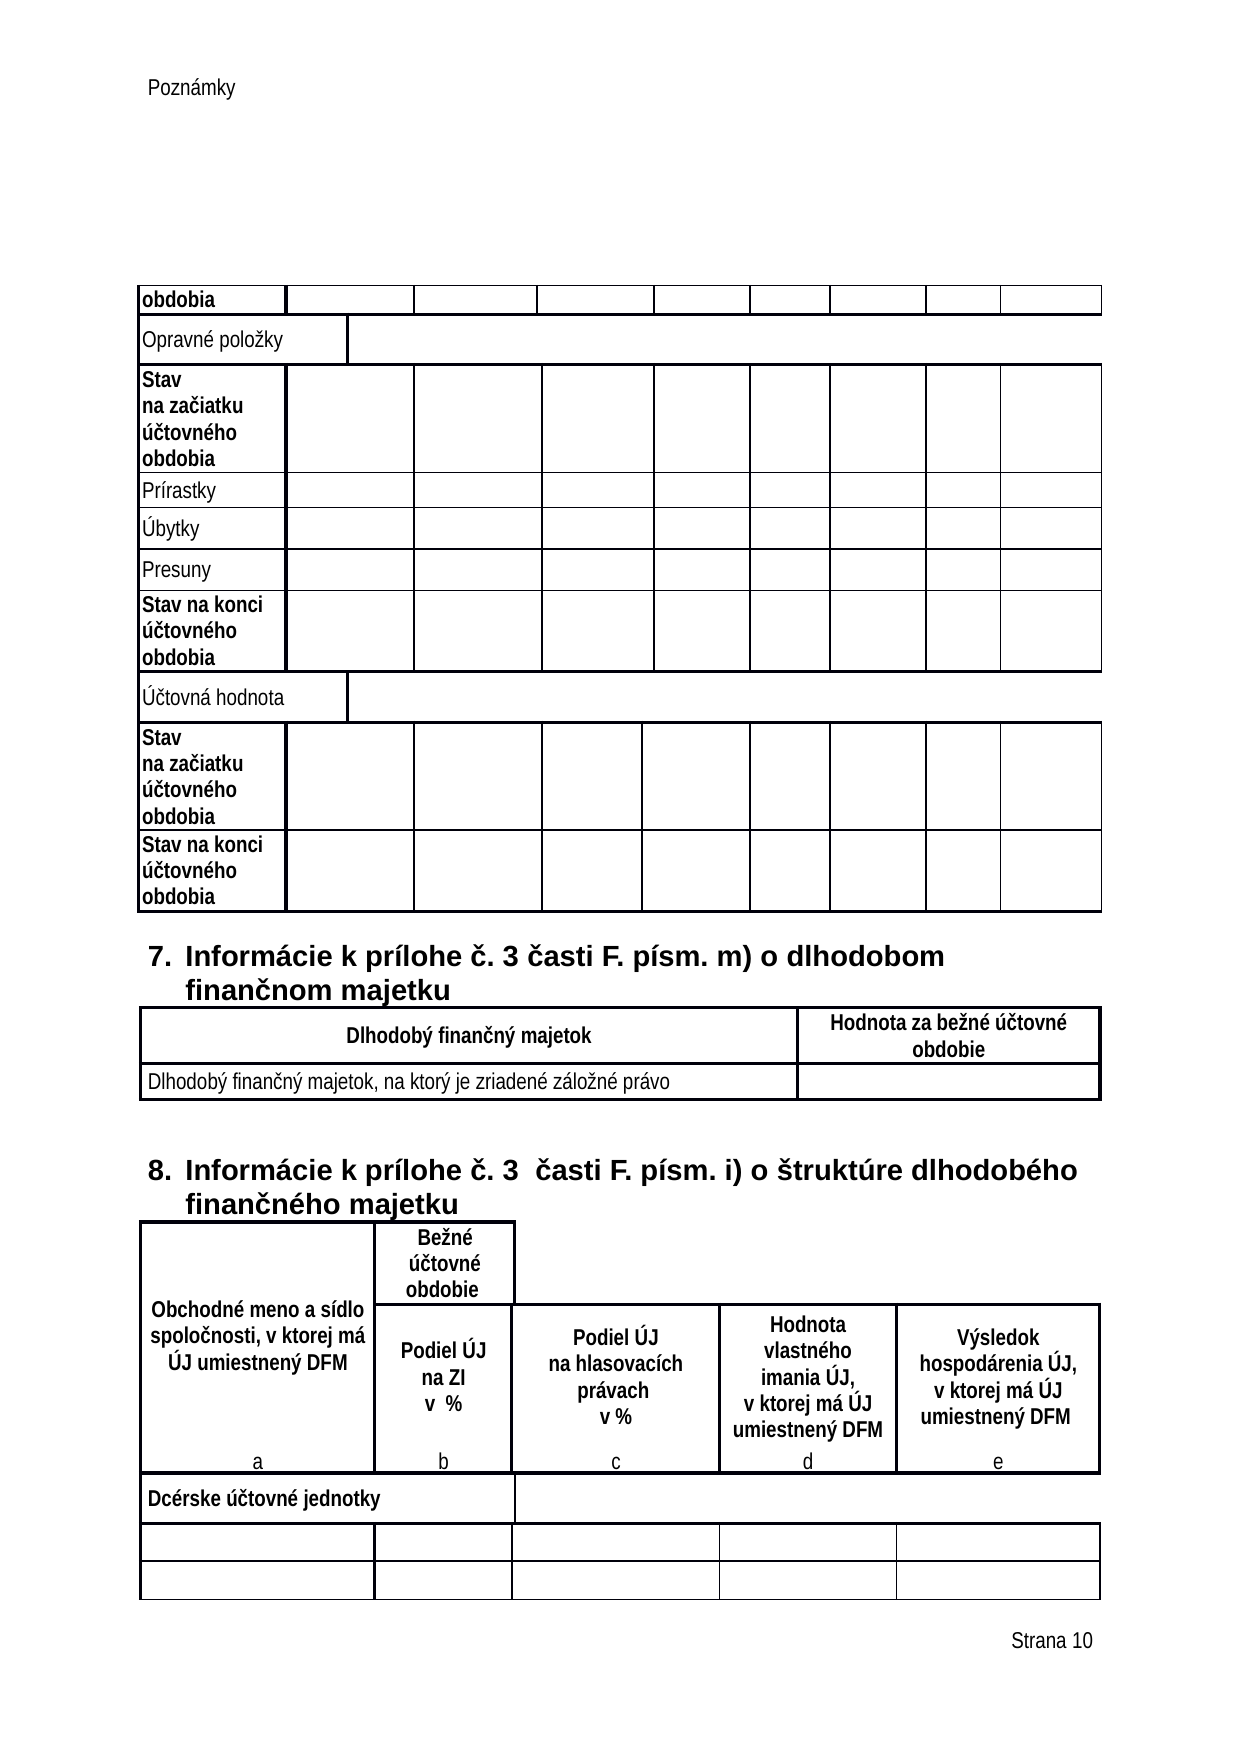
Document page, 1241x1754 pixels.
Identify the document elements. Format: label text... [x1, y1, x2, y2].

title Informácie k prílohe č. 3 časti F. písm. i) o štruktúre dlhodobého finančného majetku [148, 1153, 1093, 1220]
table_cell [720, 1562, 896, 1599]
table_cell [376, 1525, 511, 1560]
table_cell Účtovná hodnota [140, 673, 346, 721]
table_cell [288, 473, 413, 507]
table_cell [543, 366, 653, 471]
table_cell Stav na konci účtovného obdobia [140, 591, 284, 670]
table_cell Výsledok hospodárenia ÚJ, v ktorej má ÚJ umiestnený DFM [898, 1306, 1098, 1448]
table_cell [288, 550, 413, 589]
table_cell [751, 550, 829, 589]
table_cell [142, 1525, 373, 1560]
table_cell [415, 831, 541, 910]
table_cell [655, 286, 749, 313]
table_cell [831, 508, 925, 548]
table_cell Dcérske účtovné jednotky [142, 1475, 514, 1522]
table_cell obdobia [140, 286, 284, 313]
table_cell [288, 366, 413, 471]
table_cell [927, 508, 1000, 548]
table_cell [655, 473, 749, 507]
table_cell [1001, 508, 1101, 548]
table_cell [927, 550, 1000, 589]
table_cell Podiel ÚJ na hlasovacích právach v % [513, 1306, 718, 1448]
table_cell [897, 1562, 1099, 1599]
table_cell Opravné položky [140, 316, 346, 363]
table_cell [643, 831, 749, 910]
table_cell [543, 831, 641, 910]
table_cell Podiel ÚJ na ZI v % [376, 1306, 510, 1448]
table_cell Presuny [140, 550, 284, 589]
table_cell [927, 473, 1000, 507]
table_cell [543, 591, 653, 670]
table_cell e [898, 1448, 1098, 1471]
table_header Dlhodobý finančný majetok [142, 1009, 796, 1062]
table_cell [288, 286, 413, 313]
table_cell [1001, 473, 1101, 507]
table_cell [655, 508, 749, 548]
table_cell [751, 591, 829, 670]
table_cell [751, 286, 829, 313]
table_header Bežné účtovné obdobie [376, 1224, 513, 1303]
table_cell c [513, 1448, 718, 1471]
table_cell [927, 831, 1000, 910]
table_cell [831, 550, 925, 589]
table_cell [415, 724, 541, 829]
table_cell [415, 508, 541, 548]
table_cell [799, 1065, 1098, 1097]
table_cell [1001, 550, 1101, 589]
table_cell [897, 1525, 1099, 1560]
table_cell [288, 831, 413, 910]
table_cell b [376, 1448, 510, 1471]
table_cell [720, 1525, 896, 1560]
table_cell [538, 286, 653, 313]
table_cell [751, 366, 829, 471]
table_cell Stav na začiatku účtovného obdobia [140, 724, 284, 829]
table_cell [288, 591, 413, 670]
table_cell [927, 366, 1000, 471]
table_cell Hodnota vlastného imania ÚJ, v ktorej má ÚJ umiestnený DFM [721, 1306, 895, 1448]
table_cell [831, 473, 925, 507]
table_cell [831, 366, 925, 471]
table_cell Prírastky [140, 473, 284, 507]
table_cell [288, 508, 413, 548]
table_cell [288, 724, 413, 829]
table_cell [1001, 366, 1101, 471]
table_cell [655, 550, 749, 589]
table_cell Stav na začiatku účtovného obdobia [140, 366, 284, 471]
table_cell [831, 286, 925, 313]
table_cell [513, 1562, 719, 1599]
table_header Obchodné meno a sídlo spoločnosti, v ktorej má ÚJ umiestnený DFM [142, 1224, 373, 1448]
table_cell [543, 724, 641, 829]
table_cell [751, 831, 829, 910]
table_cell a [142, 1448, 373, 1471]
table_header Hodnota za bežné účtovné obdobie [799, 1009, 1098, 1062]
title Informácie k prílohe č. 3 časti F. písm. m) o dlhodobom finančnom majetku [148, 939, 1093, 1006]
table_cell [1001, 591, 1101, 670]
table_cell [643, 724, 749, 829]
table_cell [415, 366, 541, 471]
table_cell [543, 508, 653, 548]
table_cell [1001, 724, 1101, 829]
table_cell [655, 366, 749, 471]
table_cell [1001, 831, 1101, 910]
table_cell d [721, 1448, 895, 1471]
table_cell [831, 724, 925, 829]
table_cell [415, 550, 541, 589]
table_cell [376, 1562, 511, 1599]
table_cell [142, 1562, 373, 1599]
table_cell [927, 286, 1000, 313]
table_cell [751, 473, 829, 507]
table_cell Dlhodobý finančný majetok, na ktorý je zriadené záložné právo [142, 1065, 796, 1097]
table_cell [513, 1525, 719, 1560]
table_cell Stav na konci účtovného obdobia [140, 831, 284, 910]
table_cell [655, 591, 749, 670]
table_cell [751, 508, 829, 548]
table_cell [927, 724, 1000, 829]
table_cell [1001, 286, 1101, 313]
table_cell [543, 473, 653, 507]
table_cell [831, 831, 925, 910]
table_cell [751, 724, 829, 829]
table_cell [543, 550, 653, 589]
table_cell [415, 473, 541, 507]
table_cell [831, 591, 925, 670]
table_cell [415, 591, 541, 670]
table_cell [415, 286, 536, 313]
table_cell [927, 591, 1000, 670]
table_cell Úbytky [140, 508, 284, 548]
